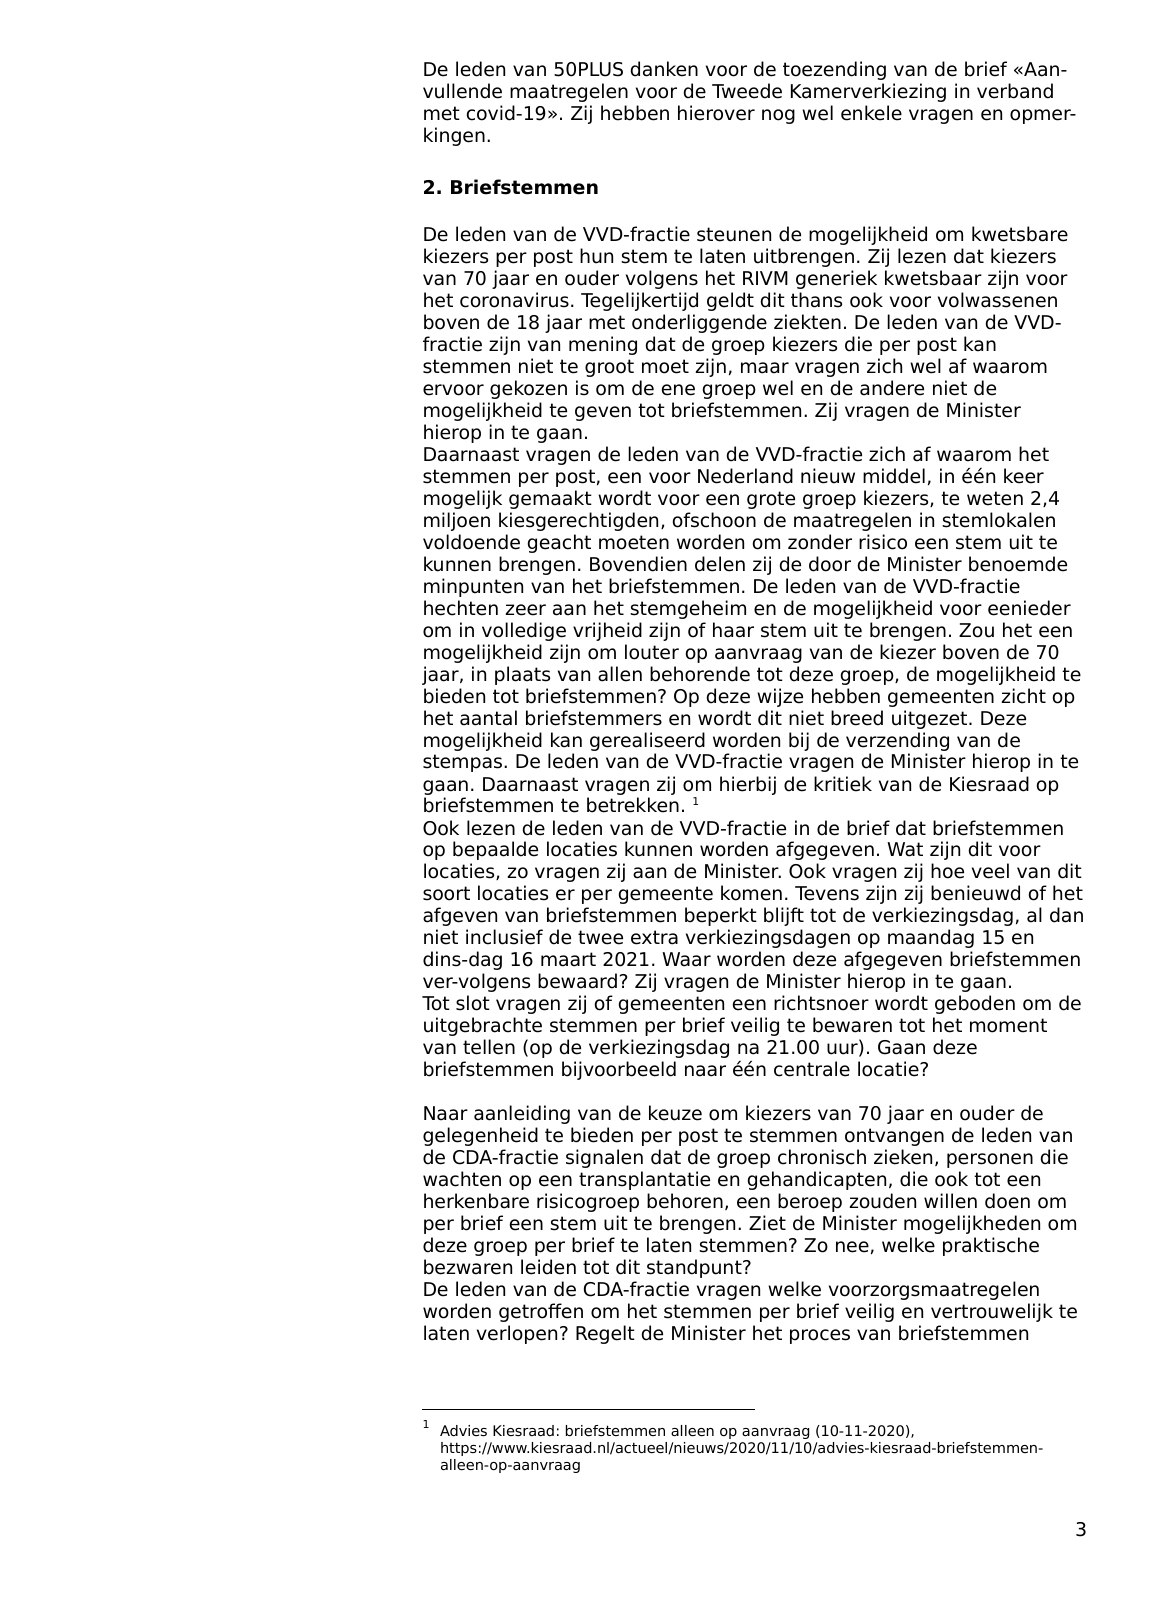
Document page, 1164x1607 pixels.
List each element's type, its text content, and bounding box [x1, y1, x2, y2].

text Daarnaast vragen de leden van de VVD-fractie zich af waarom het stemmen per post, een voor Nederland nieuw middel, in één keer mogelijk gemaakt wordt voor een grote groep kiezers, te weten 2,4 miljoen kiesgerechtigden, ofschoon de maatregelen in stemlokalen voldoende geacht moeten worden om zonder risico een stem uit te kunnen brengen. Bovendien delen zij de door de Minister benoemde minpunten van het briefstemmen. De leden van de VVD-fractie hechten zeer aan het stemgeheim en de mogelijkheid voor eenieder om in volledige vrijheid zijn of haar stem uit te brengen. Zou het een mogelijkheid zijn om louter op aanvraag van de kiezer boven de 70 jaar, in plaats van allen behorende tot deze groep, de mogelijkheid te bieden tot briefstemmen? Op deze wijze hebben gemeenten zicht op het aantal briefstemmers en wordt dit niet breed uitgezet. Deze mogelijkheid kan gerealiseerd worden bij de verzending van de stempas. De leden van de VVD-fractie vragen de Minister hierop in te gaan. Daarnaast vragen zij om hierbij de kritiek van de Kiesraad op briefstemmen te betrekken. [422, 444, 1087, 817]
text Tot slot vragen zij of gemeenten een richtsnoer wordt geboden om de uitgebrachte stemmen per brief veilig te bewaren tot het moment van tellen (op de verkiezingsdag na 21.00 uur). Gaan deze briefstemmen bijvoorbeeld naar één centrale locatie? [422, 993, 1087, 1081]
subtitle 2. Briefstemmen [422, 177, 1087, 199]
text De leden van de CDA-fractie vragen welke voorzorgsmaatregelen worden getroffen om het stemmen per brief veilig en vertrouwelijk te laten verlopen? Regelt de Minister het proces van briefstemmen [422, 1279, 1087, 1345]
text De leden van de VVD-fractie steunen de mogelijkheid om kwetsbare kiezers per post hun stem te laten uitbrengen. Zij lezen dat kiezers van 70 jaar en ouder volgens het RIVM generiek kwetsbaar zijn voor het coronavirus. Tegelijkertijd geldt dit thans ook voor volwassenen boven de 18 jaar met onderliggende ziekten. De leden van de VVD-fractie zijn van mening dat de groep kiezers die per post kan stemmen niet te groot moet zijn, maar vragen zich wel af waarom ervoor gekozen is om de ene groep wel en de andere niet de mogelijkheid te geven tot briefstemmen. Zij vragen de Minister hierop in te gaan. [422, 224, 1087, 444]
text Advies Kiesraad: briefstemmen alleen op aanvraag (10-11-2020), https://www.kiesraad.nl/actueel/nieuws/2020/11/10/advies-kiesraad-briefstemmen-alleen-op-aanvraag [422, 1418, 1087, 1474]
text Naar aanleiding van de keuze om kiezers van 70 jaar en ouder de gelegenheid te bieden per post te stemmen ontvangen de leden van de CDA-fractie signalen dat de groep chronisch zieken, personen die wachten op een transplantatie en gehandicapten, die ook tot een herkenbare risicogroep behoren, een beroep zouden willen doen om per brief een stem uit te brengen. Ziet de Minister mogelijkheden om deze groep per brief te laten stemmen? Zo nee, welke praktische bezwaren leiden tot dit standpunt? [422, 1103, 1087, 1279]
text Ook lezen de leden van de VVD-fractie in de brief dat briefstemmen op bepaalde locaties kunnen worden afgegeven. Wat zijn dit voor locaties, zo vragen zij aan de Minister. Ook vragen zij hoe veel van dit soort locaties er per gemeente komen. Tevens zijn zij benieuwd of het afgeven van briefstemmen beperkt blijft tot de verkiezingsdag, al dan niet inclusief de twee extra verkiezingsdagen op maandag 15 en dins-dag 16 maart 2021. Waar worden deze afgegeven briefstemmen ver-volgens bewaard? Zij vragen de Minister hierop in te gaan. [422, 817, 1087, 993]
text De leden van 50PLUS danken voor de toezending van de brief «Aan-vullende maatregelen voor de Tweede Kamerverkiezing in verband met covid-19». Zij hebben hierover nog wel enkele vragen en opmer-kingen. [422, 59, 1087, 147]
